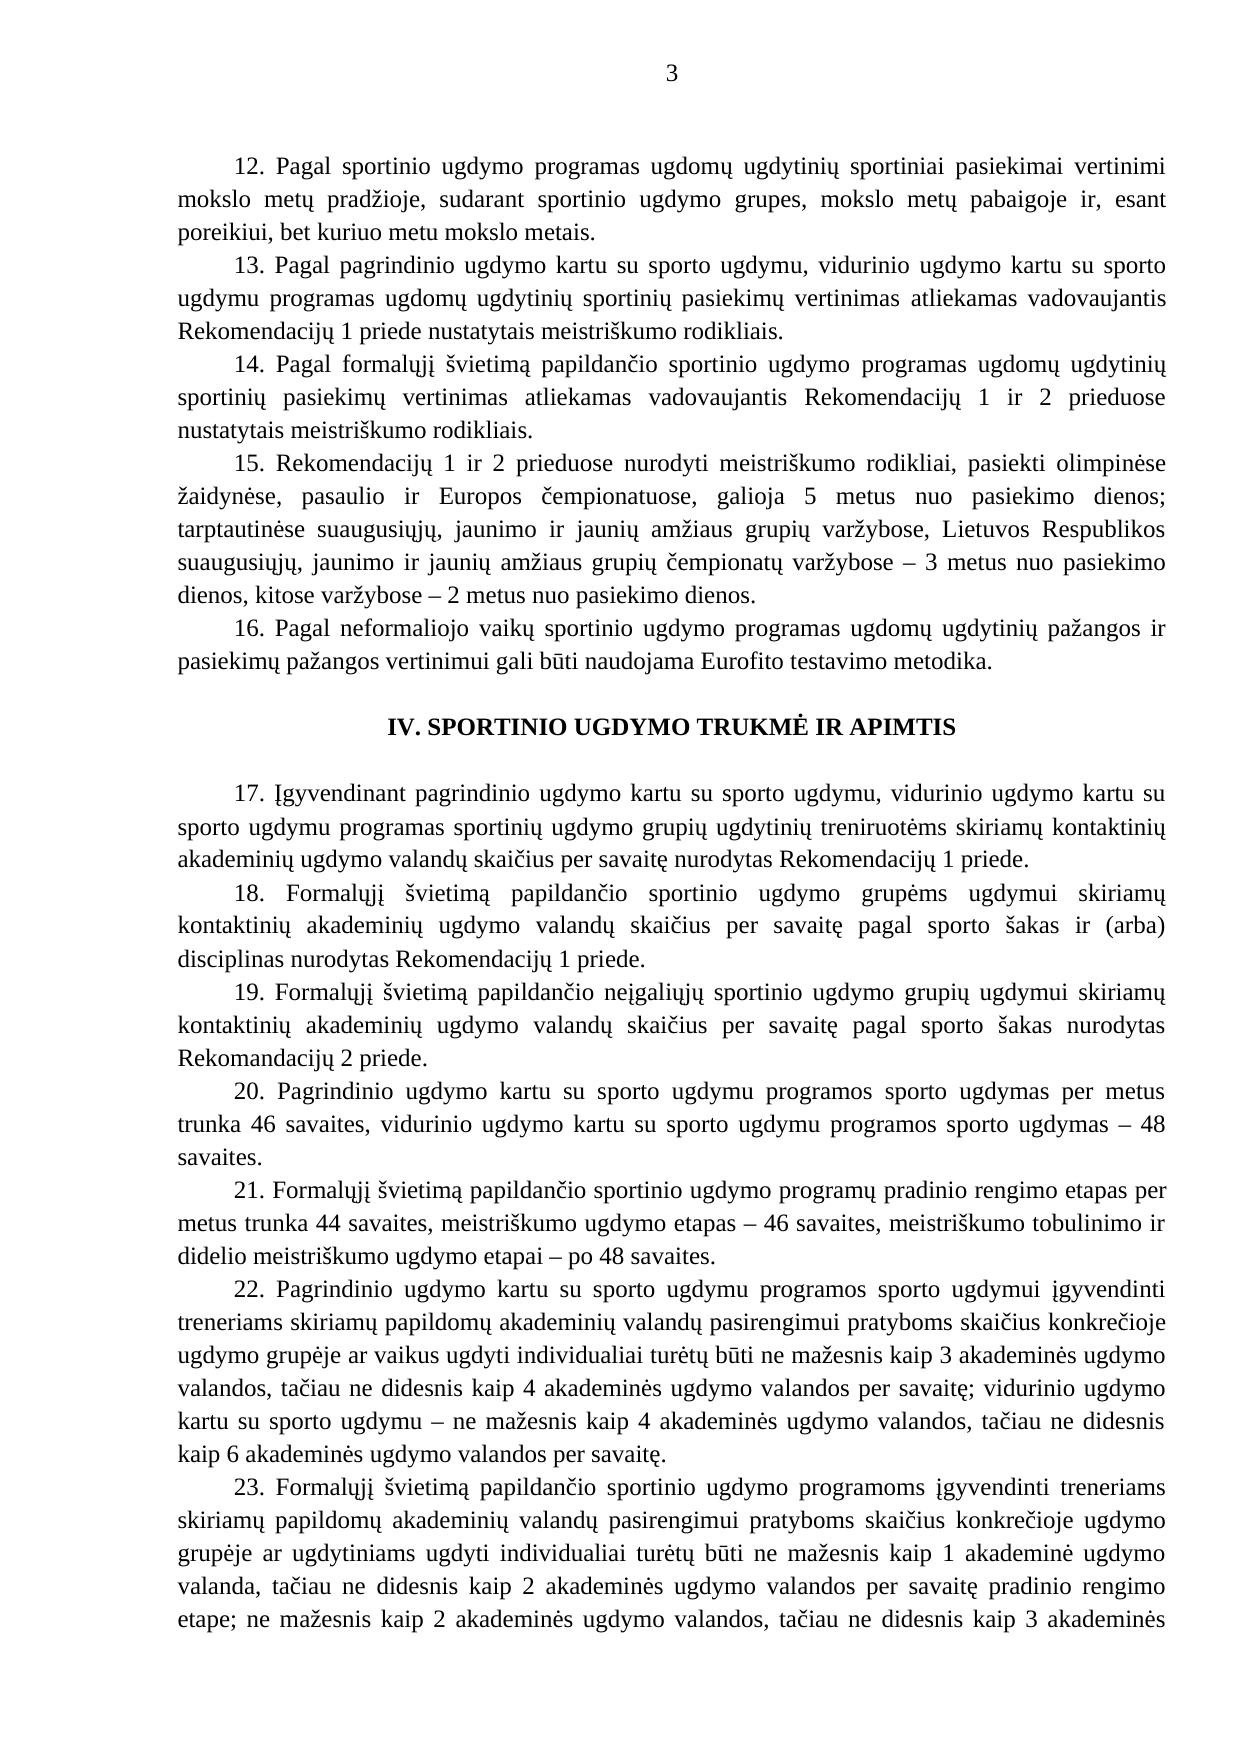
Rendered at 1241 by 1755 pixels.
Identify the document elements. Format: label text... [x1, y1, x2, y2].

text 15. Rekomendacijų 1 ir 2 prieduose nurodyti meistriškumo rodikliai, pasiekti olimpinėse žaidynėse, pasaulio ir Europos čempionatuose, galioja 5 metus nuo pasiekimo dienos; tarptautinėse suaugusiųjų, jaunimo ir jaunių amžiaus grupių varžybose, Lietuvos Respublikos suaugusiųjų, jaunimo ir jaunių amžiaus grupių čempionatų varžybose – 3 metus nuo pasiekimo dienos, kitose varžybose – 2 metus nuo pasiekimo dienos. [177, 448, 1166, 609]
text IV. SPORTINIO UGDYMO TRUKMĖ IR APIMTIS [177, 712, 1166, 741]
text 17. Įgyvendinant pagrindinio ugdymo kartu su sporto ugdymu, vidurinio ugdymo kartu su sporto ugdymu programas sportinių ugdymo grupių ugdytinių treniruotėms skiriamų kontaktinių akademinių ugdymo valandų skaičius per savaitę nurodytas Rekomendacijų 1 priede. [177, 778, 1166, 873]
text 21. Formalųjį švietimą papildančio sportinio ugdymo programų pradinio rengimo etapas per metus trunka 44 savaites, meistriškumo ugdymo etapas – 46 savaites, meistriškumo tobulinimo ir didelio meistriškumo ugdymo etapai – po 48 savaites. [177, 1175, 1166, 1269]
text 13. Pagal pagrindinio ugdymo kartu su sporto ugdymu, vidurinio ugdymo kartu su sporto ugdymu programas ugdomų ugdytinių sportinių pasiekimų vertinimas atliekamas vadovaujantis Rekomendacijų 1 priede nustatytais meistriškumo rodikliais. [177, 250, 1166, 345]
text 23. Formalųjį švietimą papildančio sportinio ugdymo programoms įgyvendinti treneriams skiriamų papildomų akademinių valandų pasirengimui pratyboms skaičius konkrečioje ugdymo grupėje ar ugdytiniams ugdyti individualiai turėtų būti ne mažesnis kaip 1 akademinė ugdymo valanda, tačiau ne didesnis kaip 2 akademinės ugdymo valandos per savaitę pradinio rengimo etape; ne mažesnis kaip 2 akademinės ugdymo valandos, tačiau ne didesnis kaip 3 akademinės [177, 1472, 1166, 1633]
text 18. Formalųjį švietimą papildančio sportinio ugdymo grupėms ugdymui skiriamų kontaktinių akademinių ugdymo valandų skaičius per savaitę pagal sporto šakas ir (arba) disciplinas nurodytas Rekomendacijų 1 priede. [177, 878, 1166, 972]
text 22. Pagrindinio ugdymo kartu su sporto ugdymu programos sporto ugdymui įgyvendinti treneriams skiriamų papildomų akademinių valandų pasirengimui pratyboms skaičius konkrečioje ugdymo grupėje ar vaikus ugdyti individualiai turėtų būti ne mažesnis kaip 3 akademinės ugdymo valandos, tačiau ne didesnis kaip 4 akademinės ugdymo valandos per savaitę; vidurinio ugdymo kartu su sporto ugdymu – ne mažesnis kaip 4 akademinės ugdymo valandos, tačiau ne didesnis kaip 6 akademinės ugdymo valandos per savaitę. [177, 1274, 1166, 1468]
text 12. Pagal sportinio ugdymo programas ugdomų ugdytinių sportiniai pasiekimai vertinimi mokslo metų pradžioje, sudarant sportinio ugdymo grupes, mokslo metų pabaigoje ir, esant poreikiui, bet kuriuo metu mokslo metais. [177, 151, 1166, 246]
text 14. Pagal formalųjį švietimą papildančio sportinio ugdymo programas ugdomų ugdytinių sportinių pasiekimų vertinimas atliekamas vadovaujantis Rekomendacijų 1 ir 2 prieduose nustatytais meistriškumo rodikliais. [177, 349, 1166, 444]
text 16. Pagal neformaliojo vaikų sportinio ugdymo programas ugdomų ugdytinių pažangos ir pasiekimų pažangos vertinimui gali būti naudojama Eurofito testavimo metodika. [177, 613, 1166, 675]
text 20. Pagrindinio ugdymo kartu su sporto ugdymu programos sporto ugdymas per metus trunka 46 savaites, vidurinio ugdymo kartu su sporto ugdymu programos sporto ugdymas – 48 savaites. [177, 1076, 1166, 1171]
text 19. Formalųjį švietimą papildančio neįgaliųjų sportinio ugdymo grupių ugdymui skiriamų kontaktinių akademinių ugdymo valandų skaičius per savaitę pagal sporto šakas nurodytas Rekomandacijų 2 priede. [177, 977, 1166, 1071]
